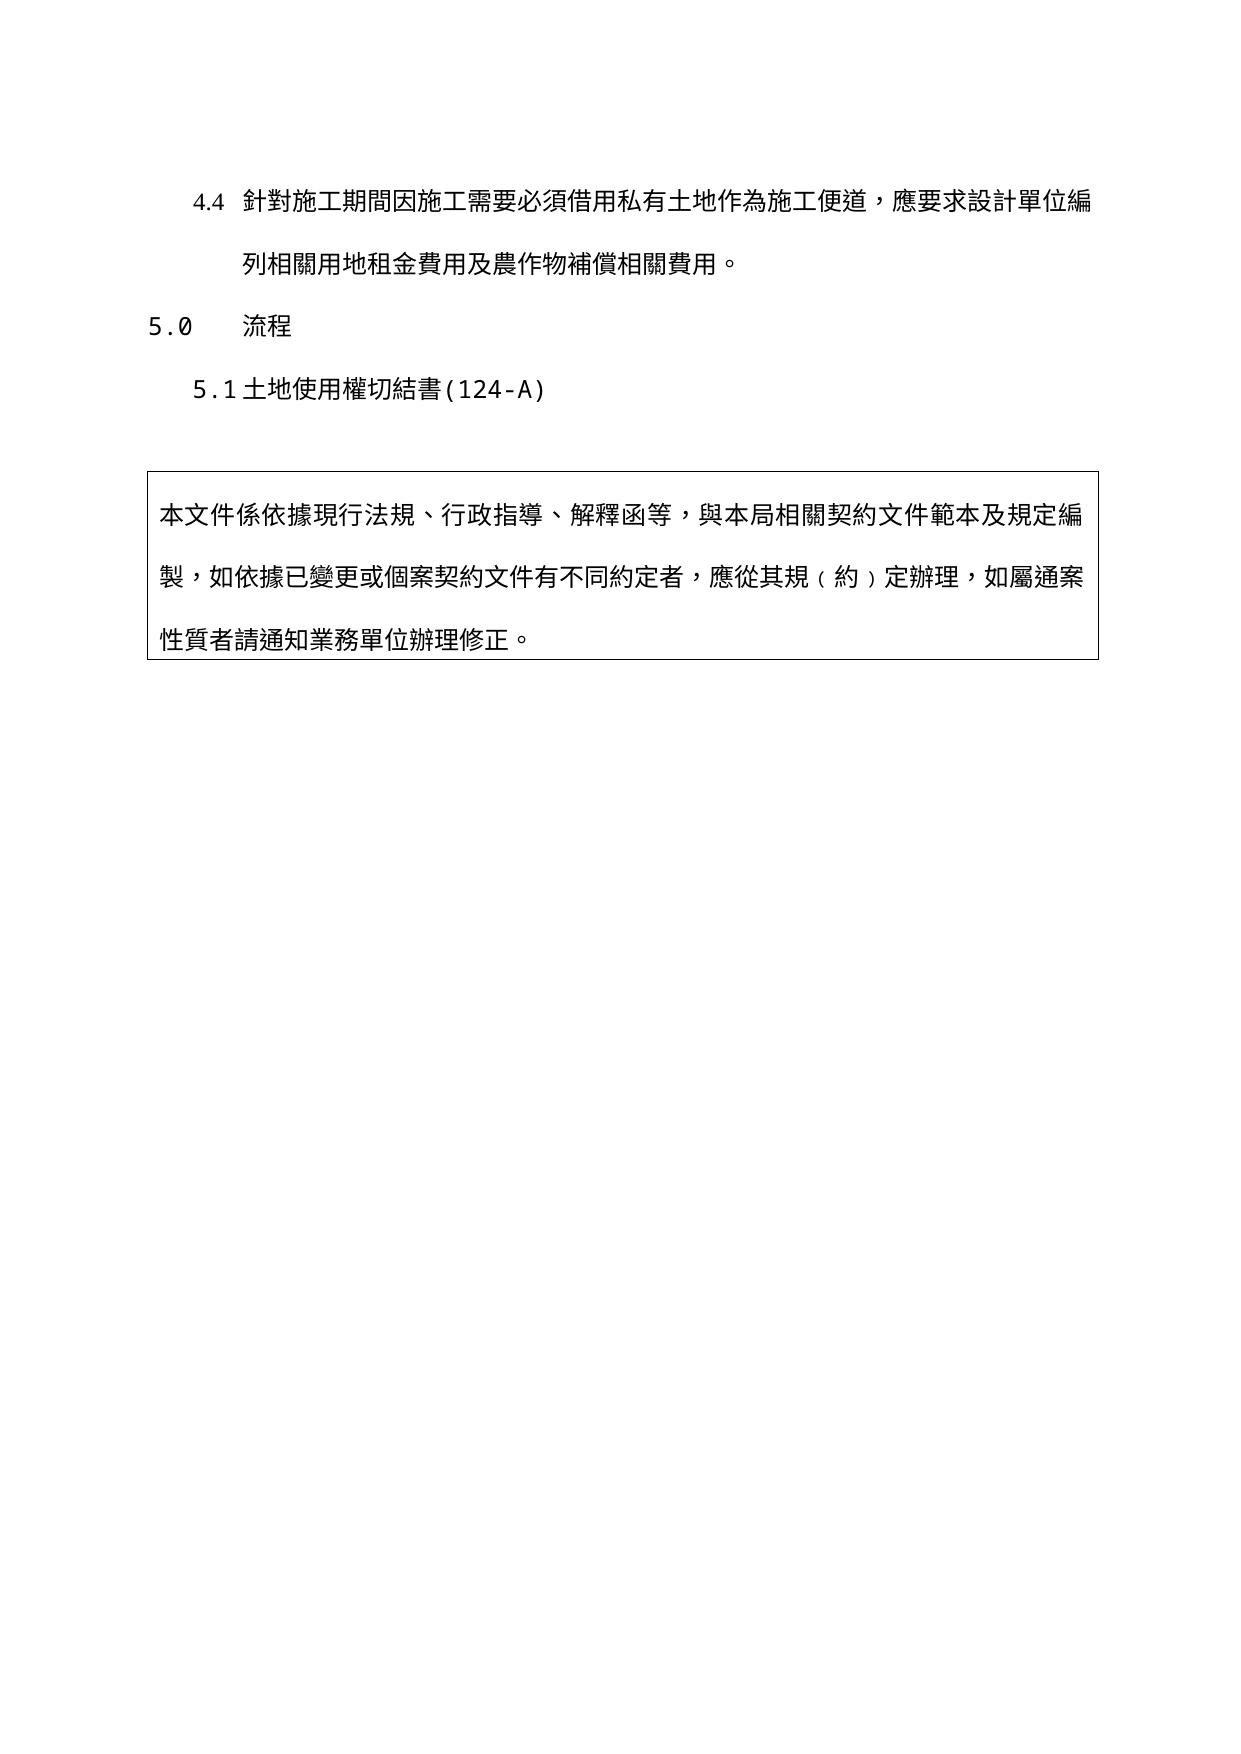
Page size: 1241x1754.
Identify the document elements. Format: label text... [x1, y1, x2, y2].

table_header 本文件係依據現行法規、行政指導、解釋函等，與本局相關契約文件範本及規定編製，如依據已變更或個案契約文件有不同約定者，應從其規﹙約﹚定辦理，如屬通案性質者請通知業務單位辦理修正。 [148, 472, 1098, 659]
list 針對施工期間因施工需要必須借用私有土地作為施工便道，應要求設計單位編列相關用地租金費用及農作物補償相關費用。 [193, 158, 1092, 283]
list 流程 [148, 283, 1092, 346]
text 5.1土地使用權切結書(124-A) [192, 346, 1092, 408]
